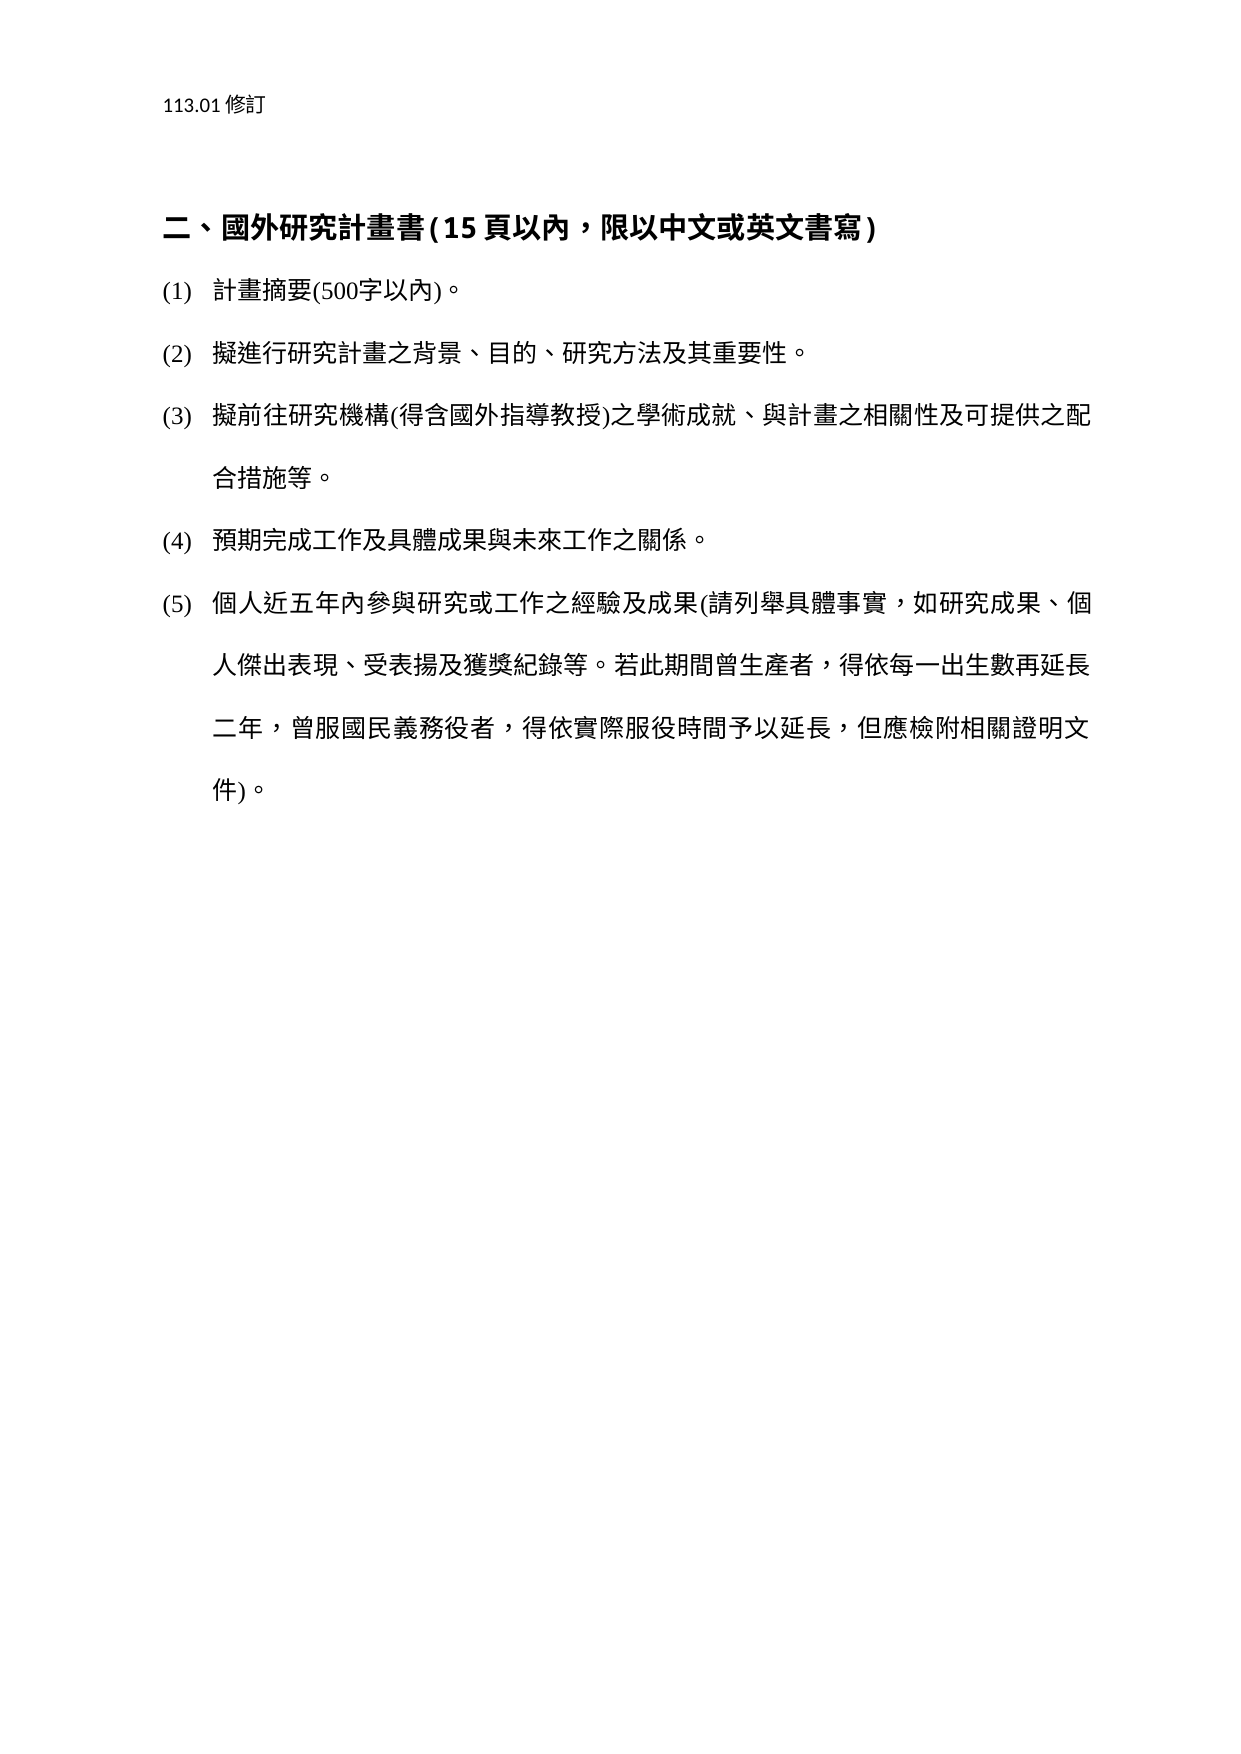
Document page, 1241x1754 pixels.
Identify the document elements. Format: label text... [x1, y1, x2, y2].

list 預期完成工作及具體成果與未來工作之關係。 [162, 497, 1093, 559]
list 計畫摘要(500字以內)。 [162, 247, 1093, 309]
list 擬前往研究機構(得含國外指導教授)之學術成就、與計畫之相關性及可提供之配合措施等。 [162, 372, 1093, 497]
list 擬進行研究計畫之背景、目的、研究方法及其重要性。 [162, 309, 1093, 372]
text 二、國外研究計畫書(15頁以內，限以中文或英文書寫) [162, 184, 1093, 247]
list 個人近五年內參與研究或工作之經驗及成果(請列舉具體事實，如研究成果、個人傑出表現、受表揚及獲獎紀錄等。若此期間曾生產者，得依每一出生數再延長二年，曾服國民義務役者，得依實際服役時間予以延長，但應檢附相關證明文件)。 [162, 559, 1093, 809]
